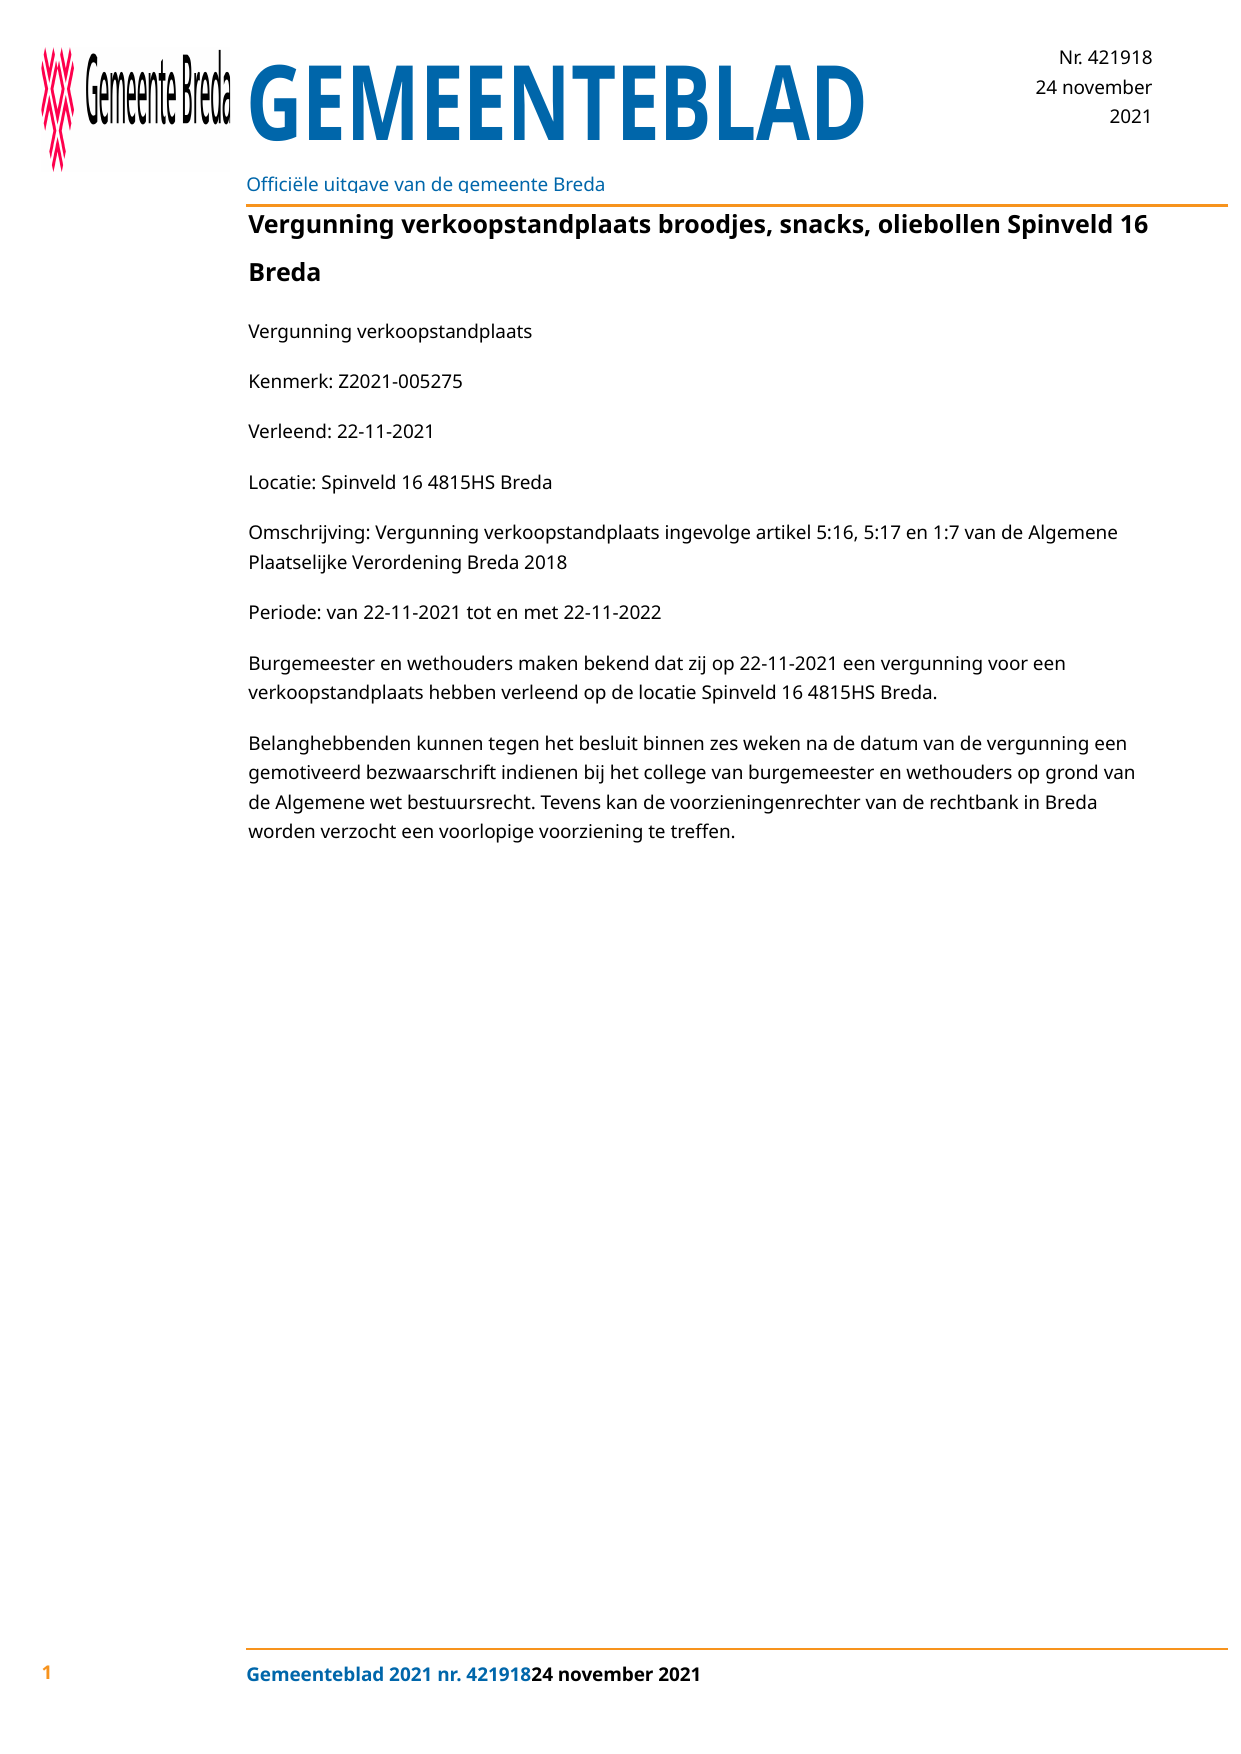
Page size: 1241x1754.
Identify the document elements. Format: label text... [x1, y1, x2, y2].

text Locatie: Spinveld 16 4815HS Breda [248, 469, 1152, 495]
text Vergunning verkoopstandplaats broodjes, snacks, oliebollen Spinveld 16 Breda [248, 207, 1152, 288]
text Verleend: 22-11-2021 [248, 419, 1152, 444]
text Omschrijving: Vergunning verkoopstandplaats ingevolge artikel 5:16, 5:17 en 1:7 van de Algemene Plaatselijke Verordening Breda 2018 [248, 519, 1152, 575]
text Periode: van 22-11-2021 tot en met 22-11-2022 [248, 599, 1152, 625]
text Vergunning verkoopstandplaats [248, 318, 1152, 344]
text Burgemeester en wethouders maken bekend dat zij op 22-11-2021 een vergunning voor een verkoopstandplaats hebben verleend op de locatie Spinveld 16 4815HS Breda. [248, 650, 1152, 705]
picture [41, 47, 231, 172]
text Belanghebbenden kunnen tegen het besluit binnen zes weken na de datum van de vergunning een gemotiveerd bezwaarschrift indienen bij het college van burgemeester en wethouders op grond van de Algemene wet bestuursrecht. Tevens kan de voorzieningenrechter van de rechtbank in Breda worden verzocht een voorlopige voorziening te treffen. [248, 730, 1152, 844]
text Kenmerk: Z2021-005275 [248, 368, 1152, 394]
